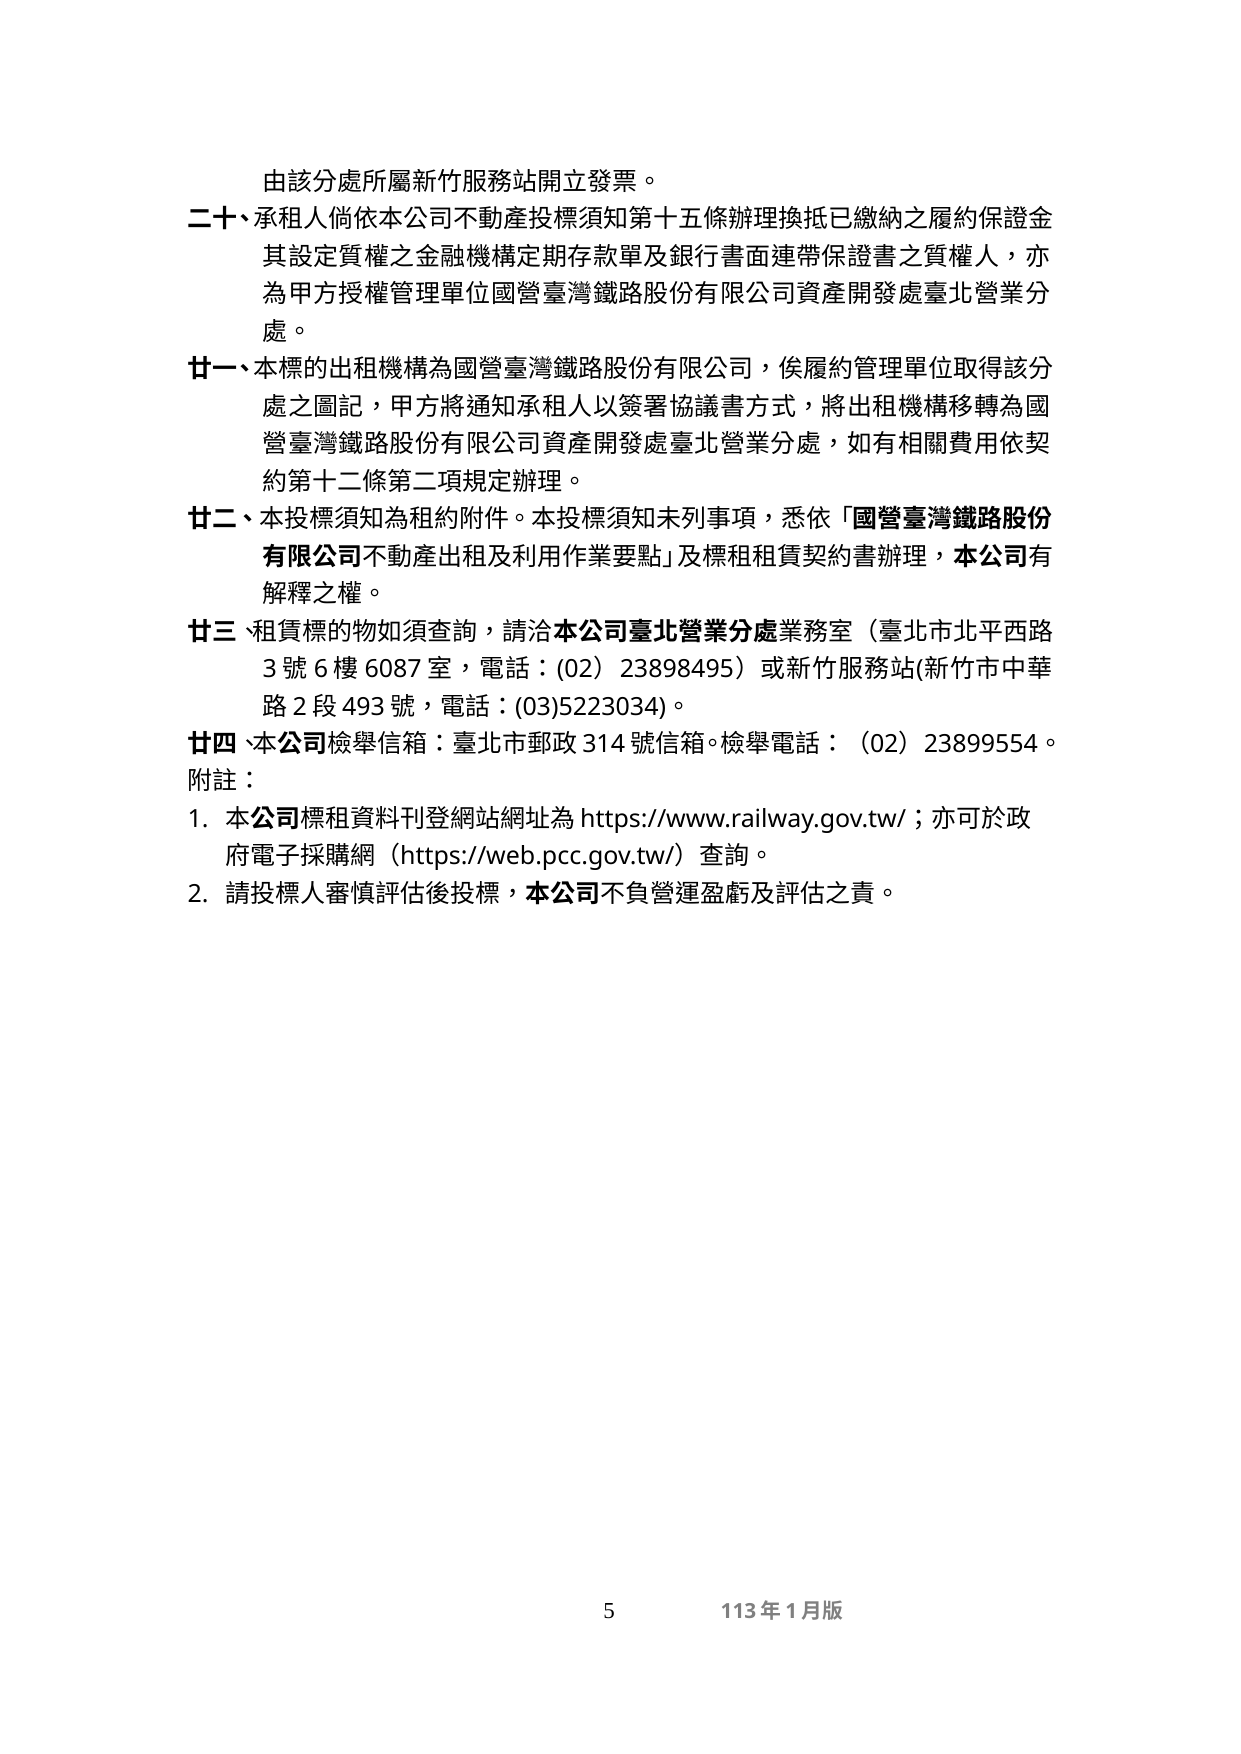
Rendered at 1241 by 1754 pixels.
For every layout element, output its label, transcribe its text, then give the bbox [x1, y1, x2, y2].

list 本公司標租資料刊登網站網址為https://www.railway.gov.tw/；亦可於政府電子採購網（https://web.pcc.gov.tw/）查詢。 [187, 797, 1053, 872]
text 廿四、本公司檢舉信箱：臺北市郵政314號信箱。檢舉電話：（02）23899554。 [187, 722, 1053, 760]
text 廿二、本投標須知為租約附件。本投標須知未列事項，悉依「國營臺灣鐵路股份有限公司不動產出租及利用作業要點」及標租租賃契約書辦理，本公司有解釋之權。 [187, 497, 1053, 610]
text 由該分處所屬新竹服務站開立發票。 [187, 160, 1053, 197]
text 廿三、租賃標的物如須查詢，請洽本公司臺北營業分處業務室（臺北市北平西路3號6樓6087室，電話：(02）23898495）或新竹服務站(新竹市中華路2段493號，電話：(03)5223034)。 [187, 610, 1053, 722]
list 請投標人審慎評估後投標，本公司不負營運盈虧及評估之責。 [187, 872, 1053, 910]
text 二十、承租人倘依本公司不動產投標須知第十五條辦理換抵已繳納之履約保證金，其設定質權之金融機構定期存款單及銀行書面連帶保證書之質權人，亦為甲方授權管理單位國營臺灣鐵路股份有限公司資產開發處臺北營業分處。 [187, 197, 1053, 347]
text 附註： [187, 760, 1053, 797]
text 廿一、本標的出租機構為國營臺灣鐵路股份有限公司，俟履約管理單位取得該分處之圖記，甲方將通知承租人以簽署協議書方式，將出租機構移轉為國營臺灣鐵路股份有限公司資產開發處臺北營業分處，如有相關費用依契約第十二條第二項規定辦理。 [187, 347, 1053, 497]
